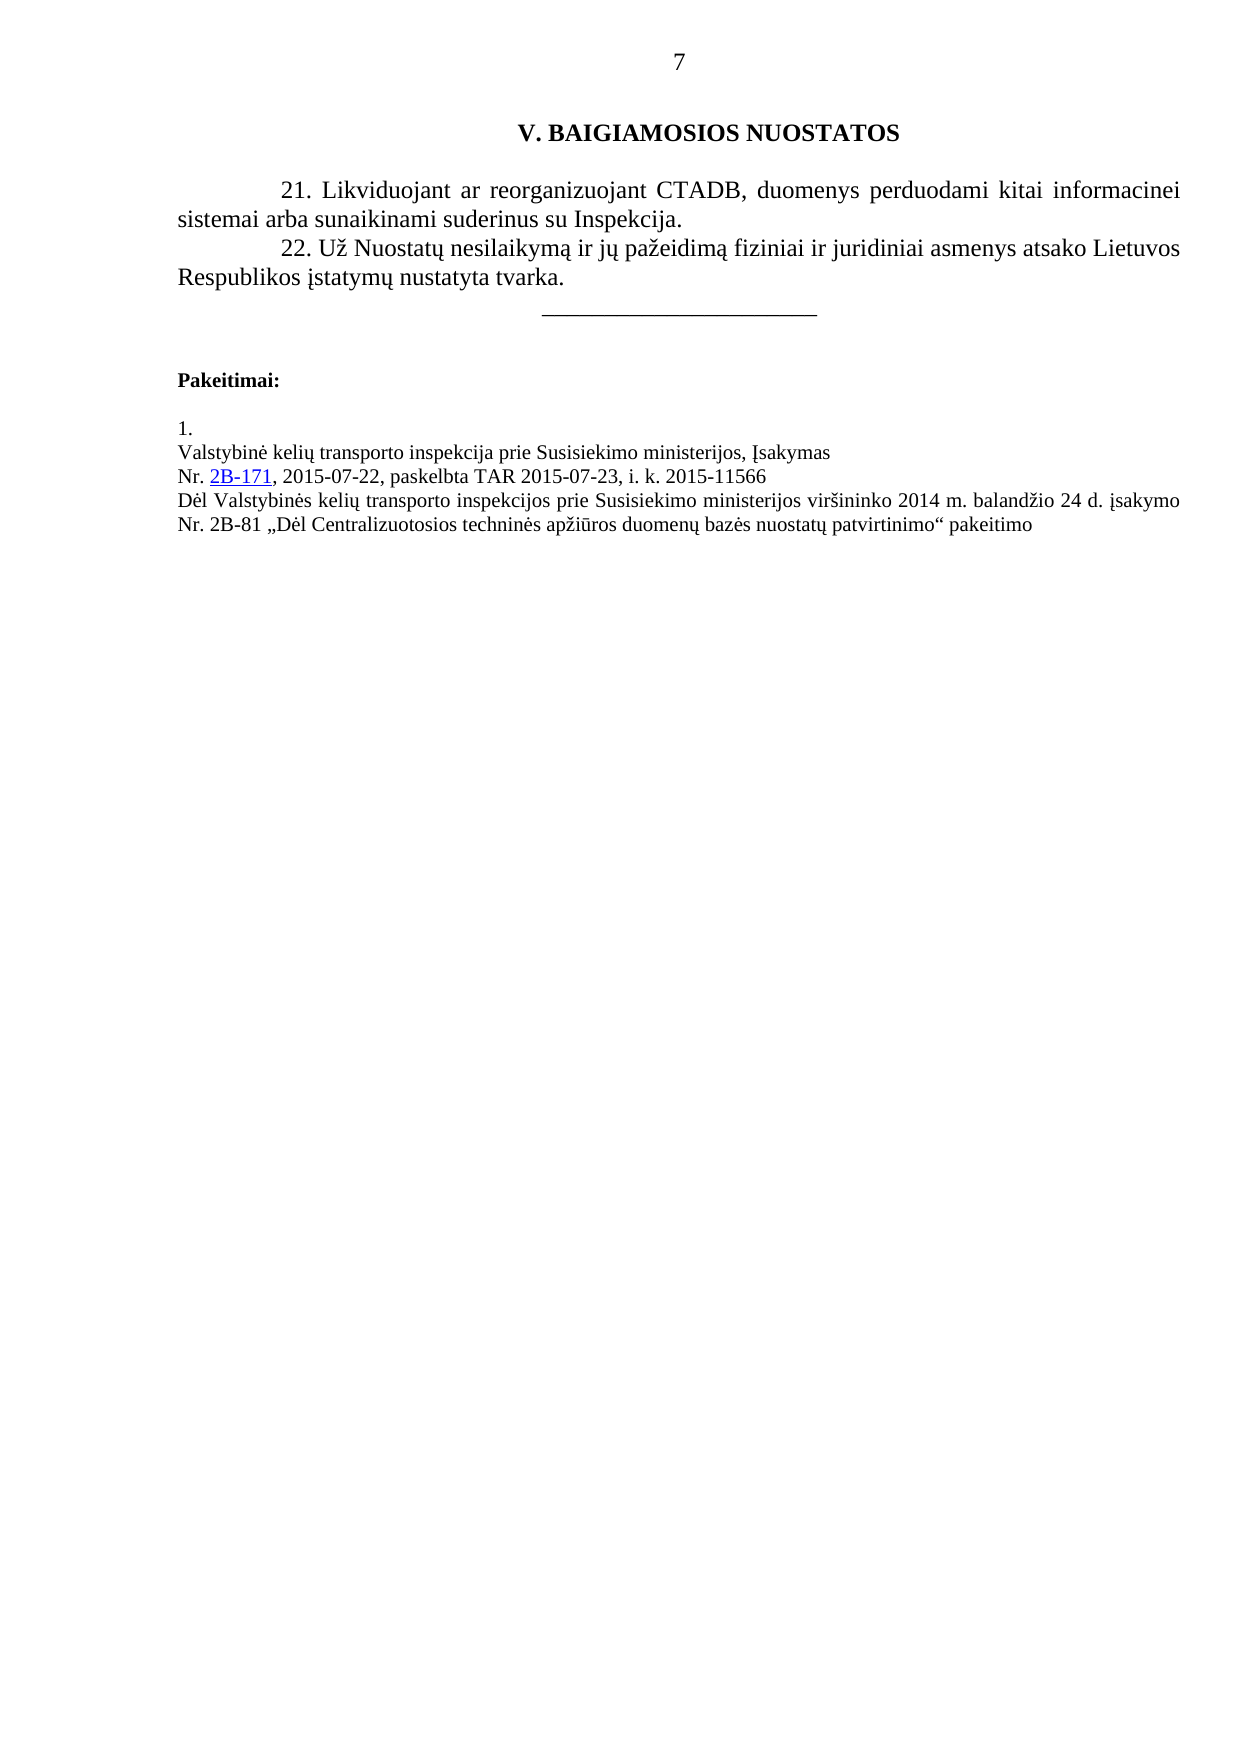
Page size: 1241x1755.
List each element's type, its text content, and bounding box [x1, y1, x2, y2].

text 1. [177, 416, 1181, 440]
text 21. Likviduojant ar reorganizuojant CTADB, duomenys perduodami kitai informacinei sistemai arba sunaikinami suderinus su Inspekcija. [177, 176, 1181, 233]
text Pakeitimai: [177, 367, 1181, 392]
text ______________________ [177, 291, 1181, 319]
text Valstybinė kelių transporto inspekcija prie Susisiekimo ministerijos, Įsakymas [177, 440, 1181, 464]
text 22. Už Nuostatų nesilaikymą ir jų pažeidimą fiziniai ir juridiniai asmenys atsako Lietuvos Respublikos įstatymų nustatyta tvarka. [177, 233, 1181, 291]
text V. BAIGIAMOSIOS NUOSTATOS [236, 118, 1181, 147]
text Dėl Valstybinės kelių transporto inspekcijos prie Susisiekimo ministerijos viršininko 2014 m. balandžio 24 d. įsakymo Nr. 2B-81 „Dėl Centralizuotosios techninės apžiūros duomenų bazės nuostatų patvirtinimo“ pakeitimo [177, 488, 1181, 536]
text Nr. 2B-171, 2015-07-22, paskelbta TAR 2015-07-23, i. k. 2015-11566 [177, 464, 1181, 488]
